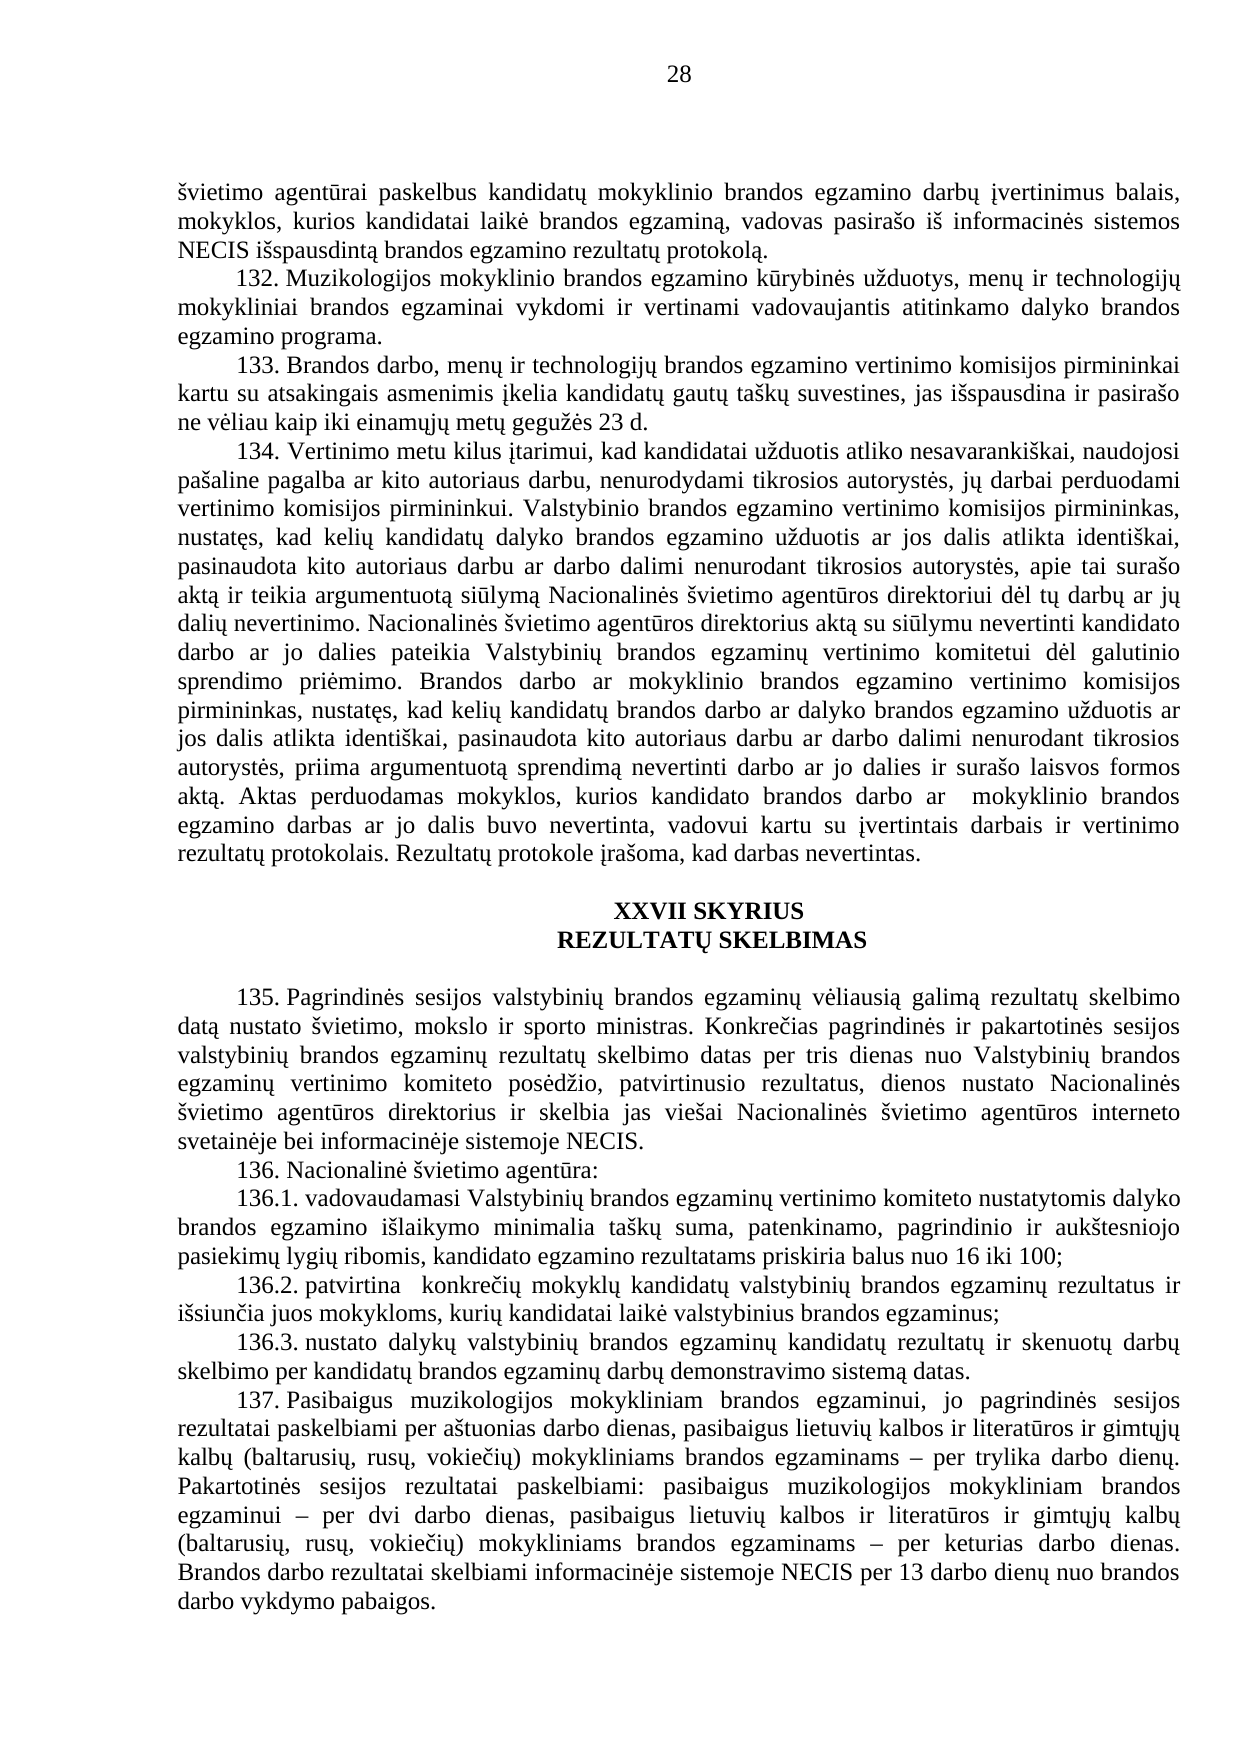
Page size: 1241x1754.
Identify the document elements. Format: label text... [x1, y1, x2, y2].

text 136. Nacionalinė švietimo agentūra: [177, 1155, 1181, 1183]
text švietimo agentūrai paskelbus kandidatų mokyklinio brandos egzamino darbų įvertinimus balais, mokyklos, kurios kandidatai laikė brandos egzaminą, vadovas pasirašo iš informacinės sistemos NECIS išspausdintą brandos egzamino rezultatų protokolą. [177, 177, 1181, 263]
text XXVII SKYRIUS [177, 896, 1181, 925]
text 133. Brandos darbo, menų ir technologijų brandos egzamino vertinimo komisijos pirmininkai kartu su atsakingais asmenimis įkelia kandidatų gautų taškų suvestines, jas išspausdina ir pasirašo ne vėliau kaip iki einamųjų metų gegužės 23 d. [177, 350, 1181, 436]
text 136.2. patvirtina konkrečių mokyklų kandidatų valstybinių brandos egzaminų rezultatus ir išsiunčia juos mokykloms, kurių kandidatai laikė valstybinius brandos egzaminus; [177, 1270, 1181, 1327]
text 136.1. vadovaudamasi Valstybinių brandos egzaminų vertinimo komiteto nustatytomis dalyko brandos egzamino išlaikymo minimalia taškų suma, patenkinamo, pagrindinio ir aukštesniojo pasiekimų lygių ribomis, kandidato egzamino rezultatams priskiria balus nuo 16 iki 100; [177, 1183, 1181, 1270]
text 134. Vertinimo metu kilus įtarimui, kad kandidatai užduotis atliko nesavarankiškai, naudojosi pašaline pagalba ar kito autoriaus darbu, nenurodydami tikrosios autorystės, jų darbai perduodami vertinimo komisijos pirmininkui. Valstybinio brandos egzamino vertinimo komisijos pirmininkas, nustatęs, kad kelių kandidatų dalyko brandos egzamino užduotis ar jos dalis atlikta identiškai, pasinaudota kito autoriaus darbu ar darbo dalimi nenurodant tikrosios autorystės, apie tai surašo aktą ir teikia argumentuotą siūlymą Nacionalinės švietimo agentūros direktoriui dėl tų darbų ar jų dalių nevertinimo. Nacionalinės švietimo agentūros direktorius aktą su siūlymu nevertinti kandidato darbo ar jo dalies pateikia Valstybinių brandos egzaminų vertinimo komitetui dėl galutinio sprendimo priėmimo. Brandos darbo ar mokyklinio brandos egzamino vertinimo komisijos pirmininkas, nustatęs, kad kelių kandidatų brandos darbo ar dalyko brandos egzamino užduotis ar jos dalis atlikta identiškai, pasinaudota kito autoriaus darbu ar darbo dalimi nenurodant tikrosios autorystės, priima argumentuotą sprendimą nevertinti darbo ar jo dalies ir surašo laisvos formos aktą. Aktas perduodamas mokyklos, kurios kandidato brandos darbo ar mokyklinio brandos egzamino darbas ar jo dalis buvo nevertinta, vadovui kartu su įvertintais darbais ir vertinimo rezultatų protokolais. Rezultatų protokole įrašoma, kad darbas nevertintas. [177, 436, 1181, 867]
text 135. Pagrindinės sesijos valstybinių brandos egzaminų vėliausią galimą rezultatų skelbimo datą nustato švietimo, mokslo ir sporto ministras. Konkrečias pagrindinės ir pakartotinės sesijos valstybinių brandos egzaminų rezultatų skelbimo datas per tris dienas nuo Valstybinių brandos egzaminų vertinimo komiteto posėdžio, patvirtinusio rezultatus, dienos nustato Nacionalinės švietimo agentūros direktorius ir skelbia jas viešai Nacionalinės švietimo agentūros interneto svetainėje bei informacinėje sistemoje NECIS. [177, 982, 1181, 1155]
text 137. Pasibaigus muzikologijos mokykliniam brandos egzaminui, jo pagrindinės sesijos rezultatai paskelbiami per aštuonias darbo dienas, pasibaigus lietuvių kalbos ir literatūros ir gimtųjų kalbų (baltarusių, rusų, vokiečių) mokykliniams brandos egzaminams – per trylika darbo dienų. Pakartotinės sesijos rezultatai paskelbiami: pasibaigus muzikologijos mokykliniam brandos egzaminui – per dvi darbo dienas, pasibaigus lietuvių kalbos ir literatūros ir gimtųjų kalbų (baltarusių, rusų, vokiečių) mokykliniams brandos egzaminams – per keturias darbo dienas. Brandos darbo rezultatai skelbiami informacinėje sistemoje NECIS per 13 darbo dienų nuo brandos darbo vykdymo pabaigos. [177, 1385, 1181, 1615]
text 132. Muzikologijos mokyklinio brandos egzamino kūrybinės užduotys, menų ir technologijų mokykliniai brandos egzaminai vykdomi ir vertinami vadovaujantis atitinkamo dalyko brandos egzamino programa. [177, 263, 1181, 350]
text REZULTATŲ SKELBIMAS [177, 925, 1181, 953]
subtitle 136.3. nustato dalykų valstybinių brandos egzaminų kandidatų rezultatų ir skenuotų darbų skelbimo per kandidatų brandos egzaminų darbų demonstravimo sistemą datas. [177, 1327, 1181, 1385]
